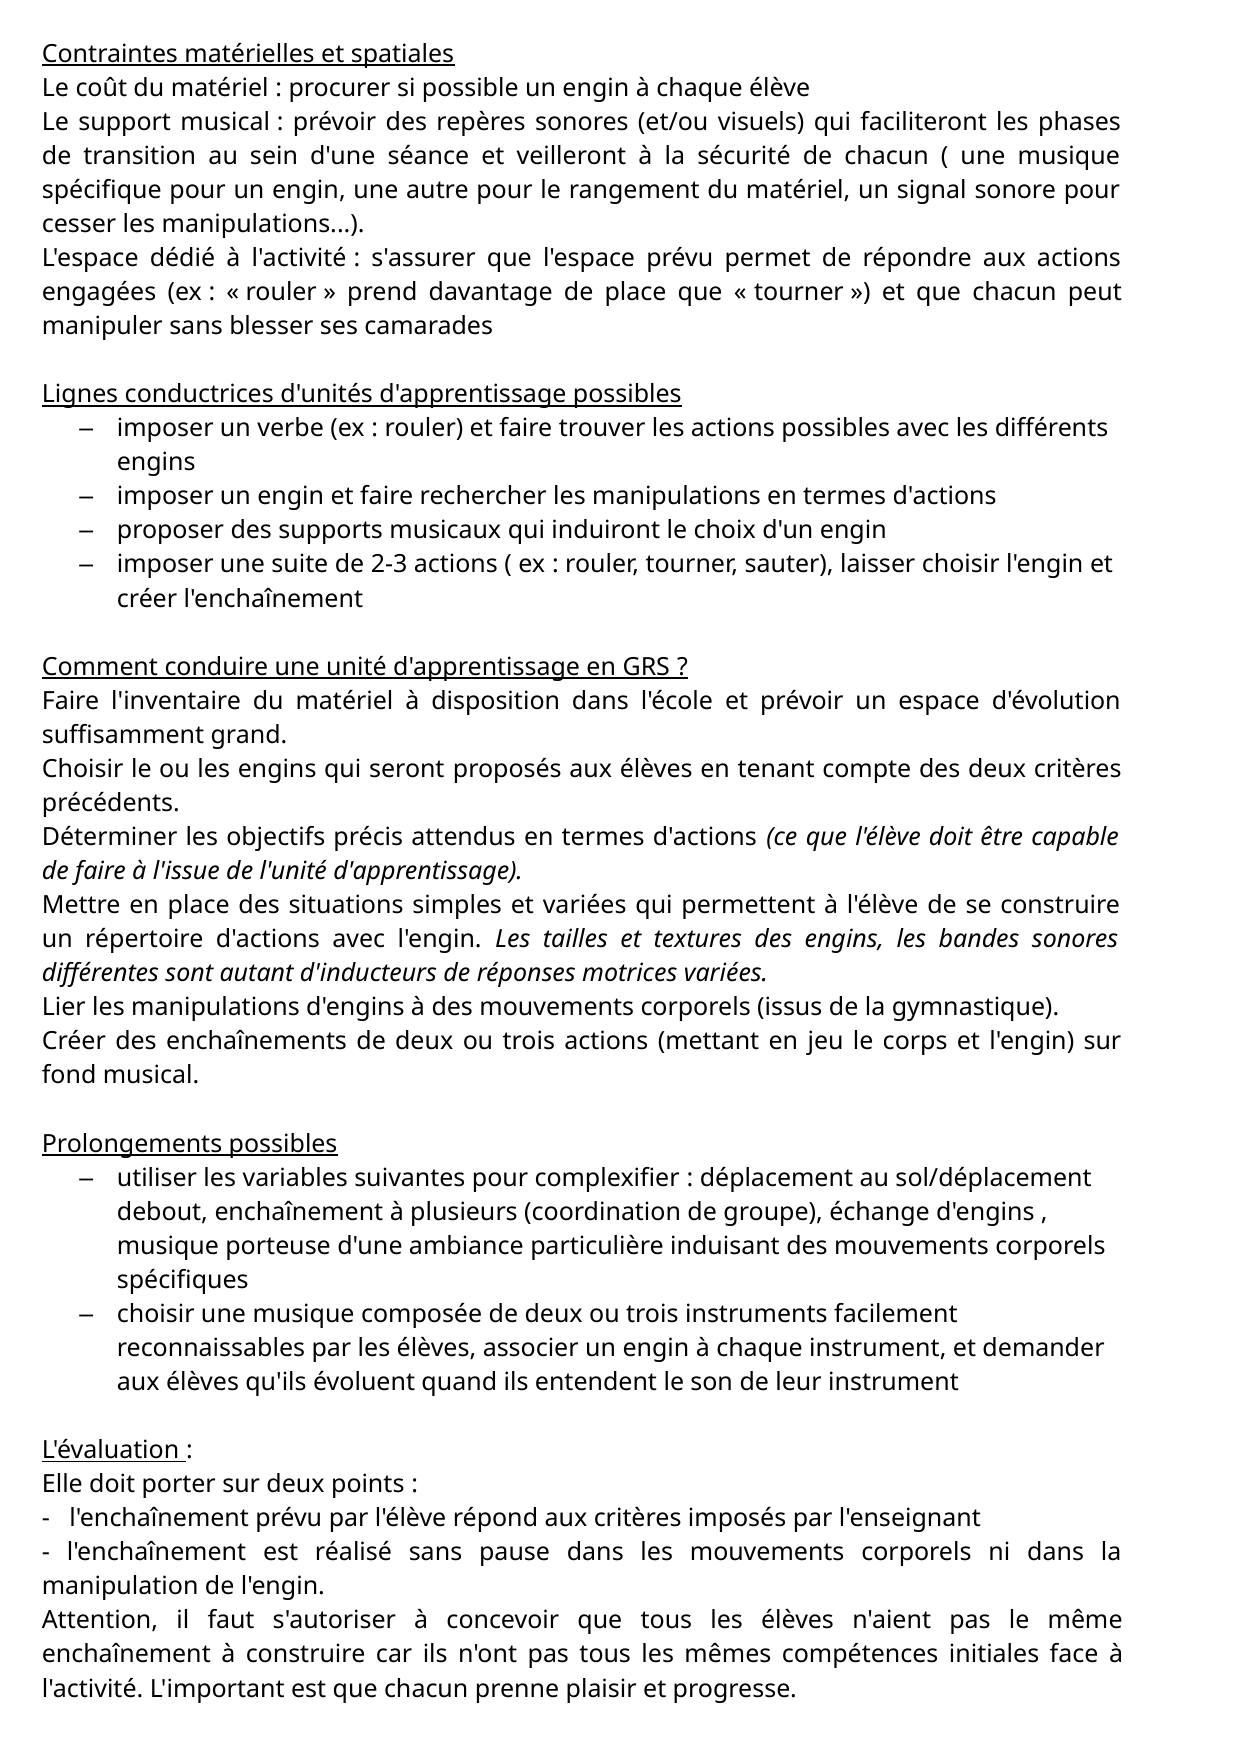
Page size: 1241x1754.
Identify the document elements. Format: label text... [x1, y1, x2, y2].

text Lignes conductrices d'unités d'apprentissage possibles [42, 376, 1122, 410]
text Déterminer les objectifs précis attendus en termes d'actions (ce que l'élève doit être capable de faire à l'issue de l'unité d'apprentissage). [42, 819, 1122, 887]
list utiliser les variables suivantes pour complexifier : déplacement au sol/déplacement debout, enchaînement à plusieurs (coordination de groupe), échange d'engins , musique porteuse d'une ambiance particulière induisant des mouvements corporels spécifiques [79, 1159, 1122, 1296]
text Lier les manipulations d'engins à des mouvements corporels (issus de la gymnastique). [42, 989, 1122, 1023]
text Mettre en place des situations simples et variées qui permettent à l'élève de se construire un répertoire d'actions avec l'engin. Les tailles et textures des engins, les bandes sonores différentes sont autant d'inducteurs de réponses motrices variées. [42, 887, 1122, 989]
list imposer un verbe (ex : rouler) et faire trouver les actions possibles avec les différents engins [79, 410, 1122, 478]
text Le coût du matériel : procurer si possible un engin à chaque élève [42, 69, 1122, 103]
text Elle doit porter sur deux points : [42, 1466, 1122, 1500]
text - l'enchaînement prévu par l'élève répond aux critères imposés par l'enseignant [42, 1500, 1122, 1534]
text Comment conduire une unité d'apprentissage en GRS ? [42, 648, 1122, 682]
text L'évaluation : [42, 1432, 1186, 1466]
text Prolongements possibles [42, 1125, 1122, 1159]
list imposer une suite de 2-3 actions ( ex : rouler, tourner, sauter), laisser choisir l'engin et créer l'enchaînement [79, 546, 1122, 614]
text Créer des enchaînements de deux ou trois actions (mettant en jeu le corps et l'engin) sur fond musical. [42, 1023, 1122, 1091]
text Faire l'inventaire du matériel à disposition dans l'école et prévoir un espace d'évolution suffisamment grand. [42, 682, 1122, 751]
text L'espace dédié à l'activité : s'assurer que l'espace prévu permet de répondre aux actions engagées (ex : « rouler » prend davantage de place que « tourner ») et que chacun peut manipuler sans blesser ses camarades [42, 239, 1122, 342]
text Contraintes matérielles et spatiales [42, 35, 1122, 69]
text Le support musical : prévoir des repères sonores (et/ou visuels) qui faciliteront les phases de transition au sein d'une séance et veilleront à la sécurité de chacun ( une musique spécifique pour un engin, une autre pour le rangement du matériel, un signal sonore pour cesser les manipulations...). [42, 103, 1122, 239]
list choisir une musique composée de deux ou trois instruments facilement reconnaissables par les élèves, associer un engin à chaque instrument, et demander aux élèves qu'ils évoluent quand ils entendent le son de leur instrument [79, 1296, 1122, 1398]
text - l'enchaînement est réalisé sans pause dans les mouvements corporels ni dans la manipulation de l'engin. [42, 1534, 1122, 1602]
text Attention, il faut s'autoriser à concevoir que tous les élèves n'aient pas le même enchaînement à construire car ils n'ont pas tous les mêmes compétences initiales face à l'activité. L'important est que chacun prenne plaisir et progresse. [42, 1602, 1124, 1704]
list imposer un engin et faire rechercher les manipulations en termes d'actions [79, 478, 1122, 512]
list proposer des supports musicaux qui induiront le choix d'un engin [79, 512, 1122, 546]
text Choisir le ou les engins qui seront proposés aux élèves en tenant compte des deux critères précédents. [42, 751, 1122, 819]
